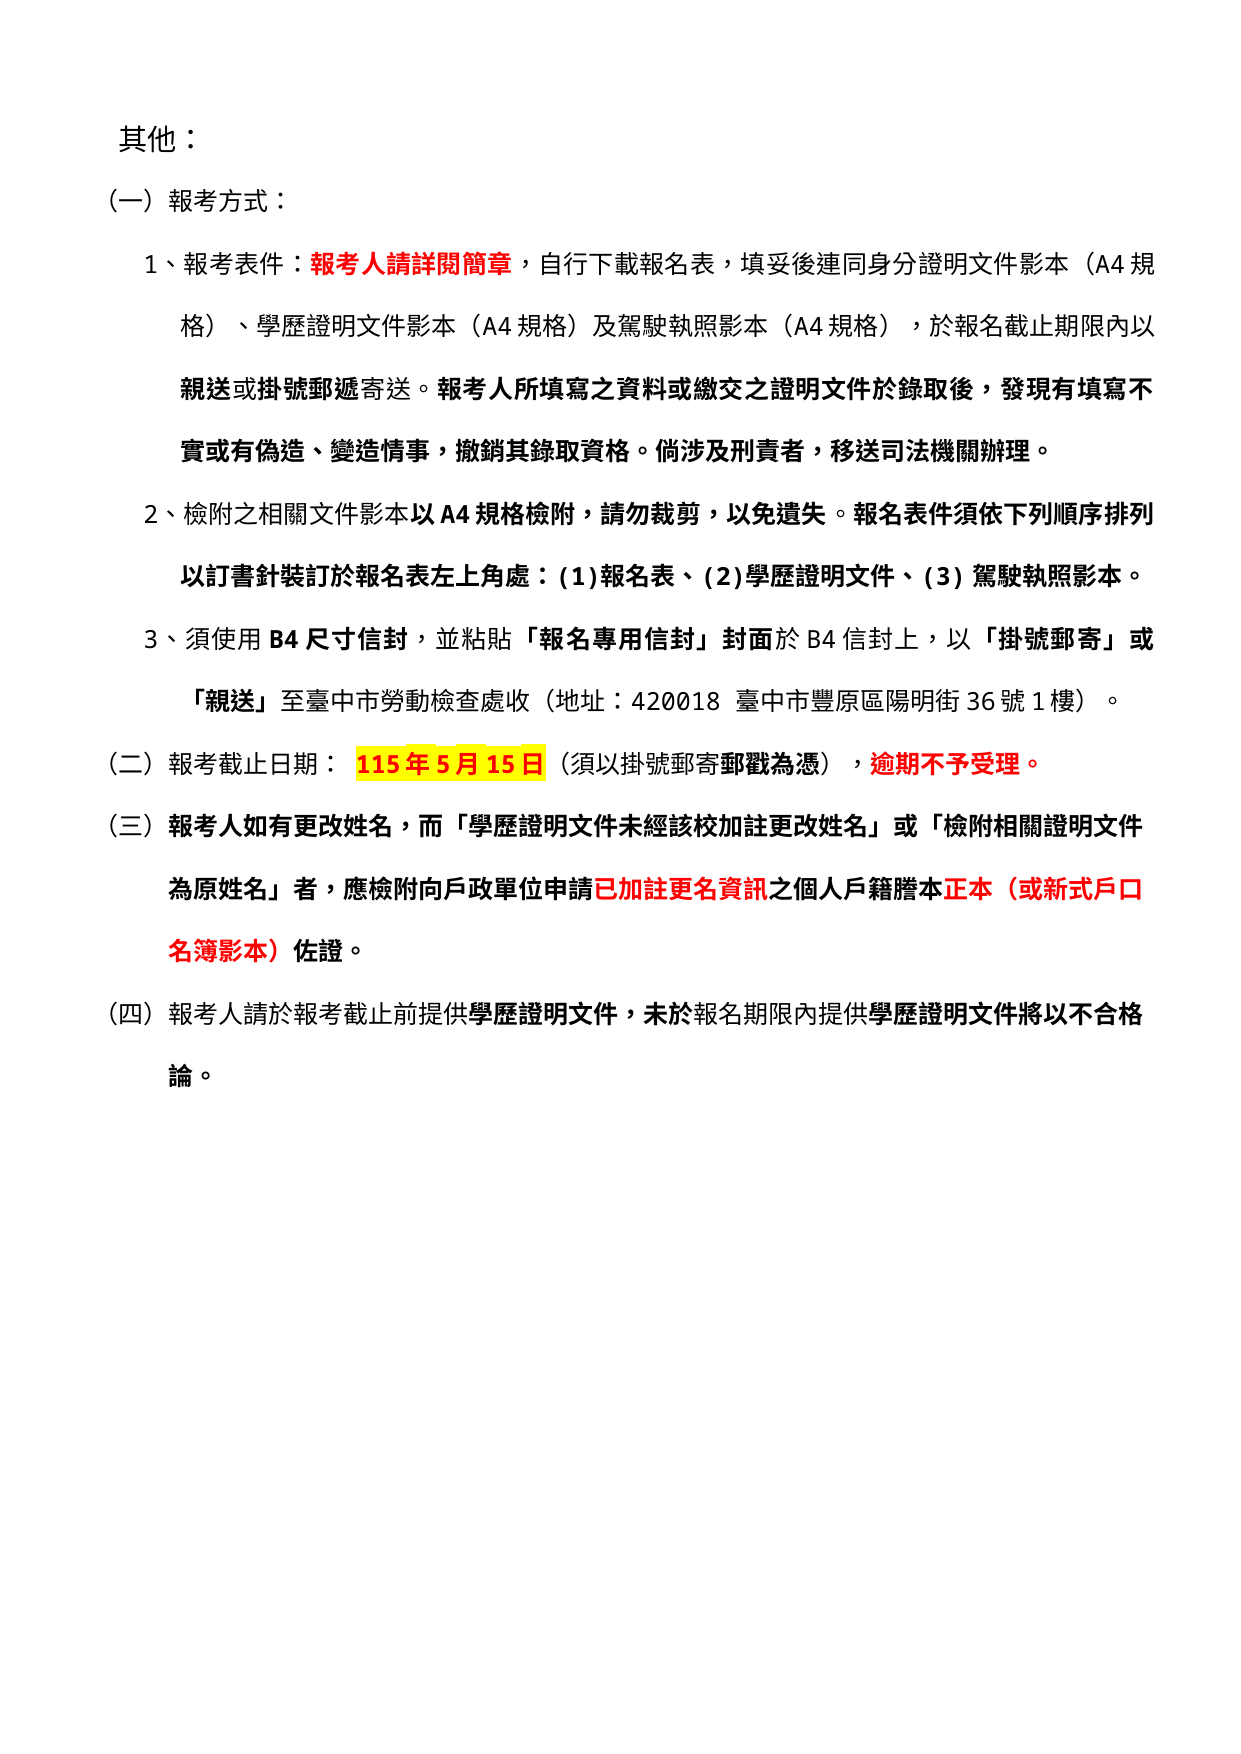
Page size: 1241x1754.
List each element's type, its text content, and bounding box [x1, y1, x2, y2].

text 其他： [118, 96, 1150, 158]
text （三）報考人如有更改姓名，而「學歷證明文件未經該校加註更改姓名」或「檢附相關證明文件為原姓名」者，應檢附向戶政單位申請已加註更名資訊之個人戶籍謄本正本（或新式戶口名簿影本）佐證。 [93, 783, 1150, 971]
text 3、須使用B4尺寸信封，並粘貼「報名專用信封」封面於B4信封上，以「掛號郵寄」或「親送」至臺中市勞動檢查處收（地址：420018 臺中市豐原區陽明街36號1樓）。 [143, 596, 1155, 721]
text （一）報考方式： [93, 158, 1150, 221]
text 1、報考表件：報考人請詳閱簡章，自行下載報名表，填妥後連同身分證明文件影本（A4規格）、學歷證明文件影本（A4規格）及駕駛執照影本（A4規格），於報名截止期限內以親送或掛號郵遞寄送。報考人所填寫之資料或繳交之證明文件於錄取後，發現有填寫不實或有偽造、變造情事，撤銷其錄取資格。倘涉及刑責者，移送司法機關辦理。 [143, 221, 1155, 471]
text 2、檢附之相關文件影本以A4規格檢附，請勿裁剪，以免遺失。報名表件須依下列順序排列以訂書針裝訂於報名表左上角處：(1)報名表、(2)學歷證明文件、(3) 駕駛執照影本。 [143, 471, 1155, 596]
text （四）報考人請於報考截止前提供學歷證明文件，未於報名期限內提供學歷證明文件將以不合格論。 [93, 971, 1150, 1096]
text （二）報考截止日期： 115年5月15日（須以掛號郵寄郵戳為憑），逾期不予受理。 [93, 721, 1150, 783]
